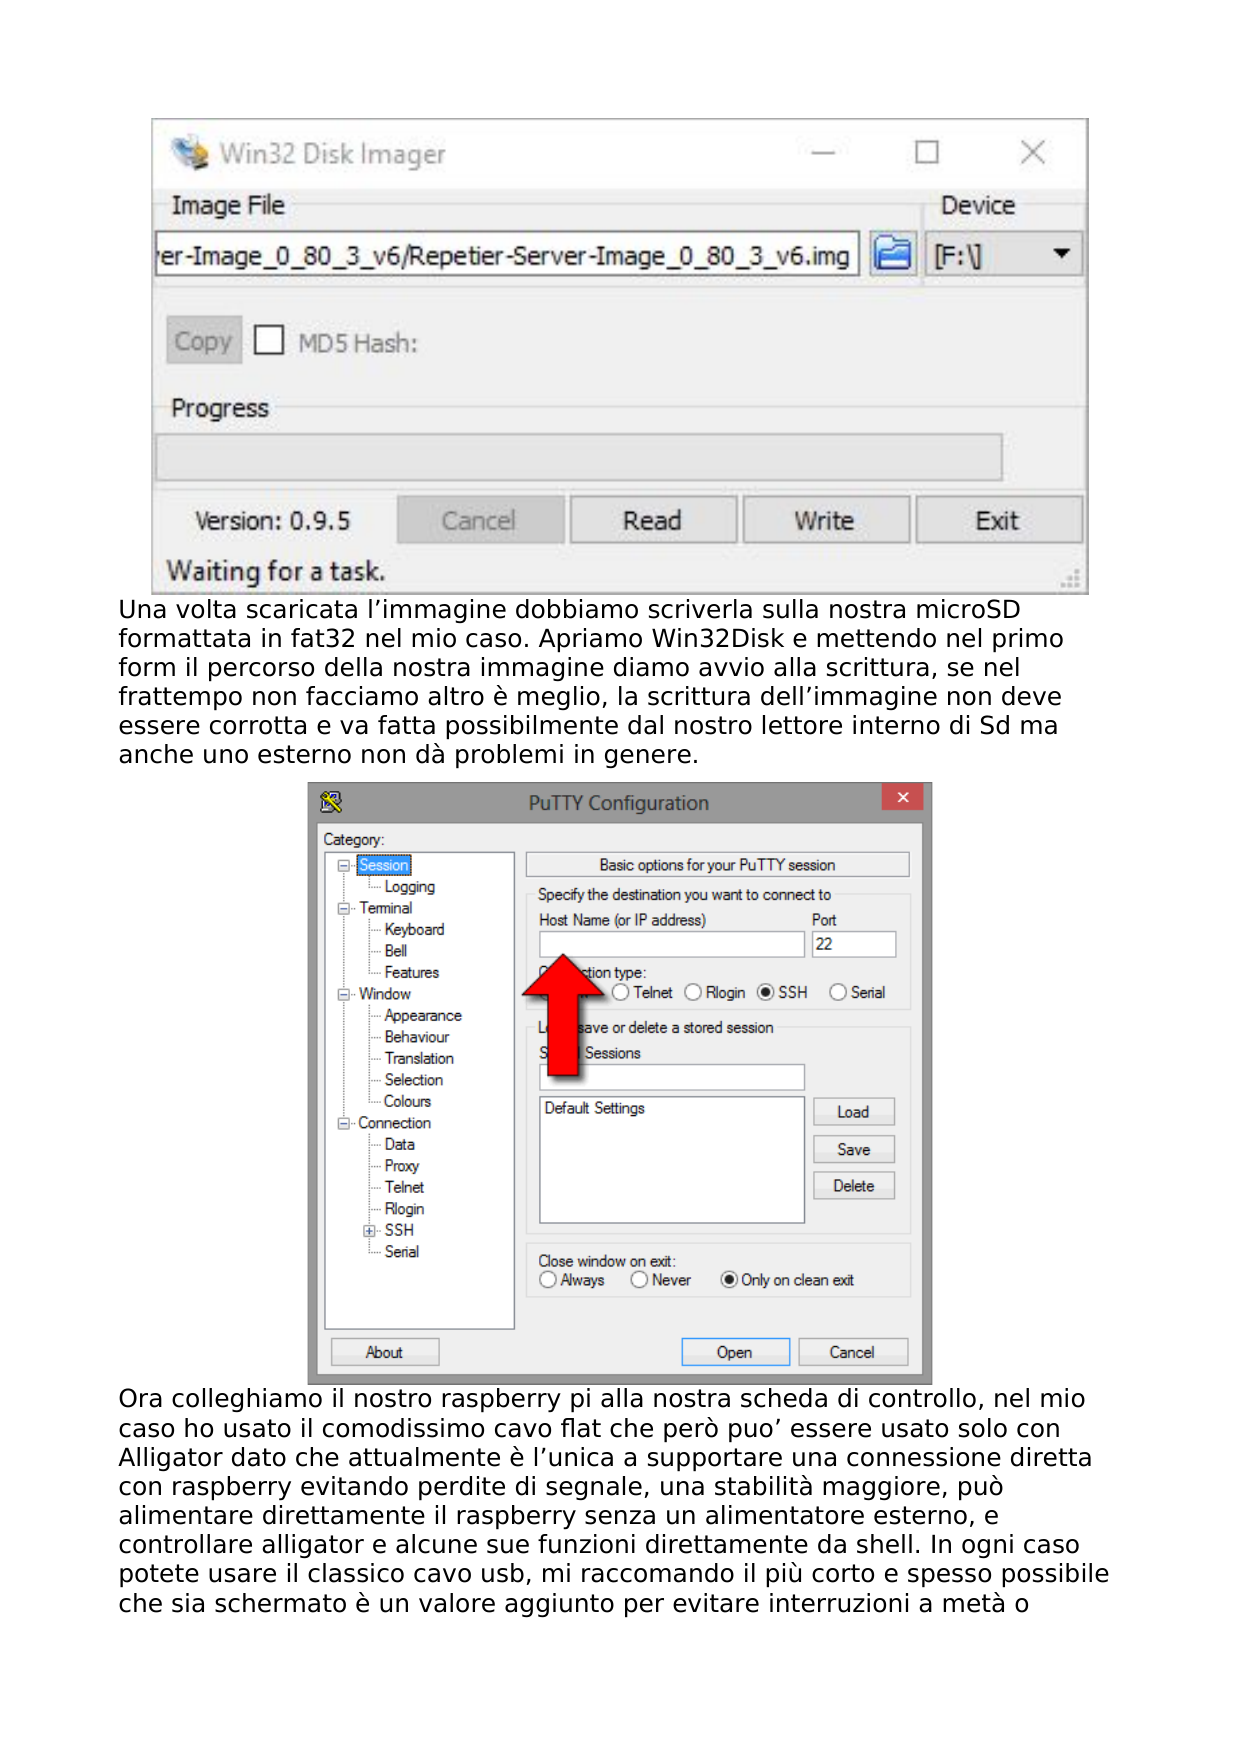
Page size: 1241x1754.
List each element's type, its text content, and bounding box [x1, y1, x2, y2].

picture [307, 782, 933, 1385]
text Una volta scaricata l’immagine dobbiamo scriverla sulla nostra microSD formattata in fat32 nel mio caso. Apriamo Win32Disk e mettendo nel primo form il percorso della nostra immagine diamo avvio alla scrittura, se nel frattempo non facciamo altro è meglio, la scrittura dell’immagine non deve essere corrotta e va fatta possibilmente dal nostro lettore interno di Sd ma anche uno esterno non dà problemi in genere. [118, 118, 1122, 770]
text Ora colleghiamo il nostro raspberry pi alla nostra scheda di controllo, nel mio caso ho usato il comodissimo cavo flat che però puo’ essere usato solo con Alligator dato che attualmente è l’unica a supportare una connessione diretta con raspberry evitando perdite di segnale, una stabilità maggiore, può alimentare direttamente il raspberry senza un alimentatore esterno, e controllare alligator e alcune sue funzioni direttamente da shell. In ogni caso potete usare il classico cavo usb, mi raccomando il più corto e spesso possibile che sia schermato è un valore aggiunto per evitare interruzioni a metà o [118, 782, 1122, 1618]
picture [151, 118, 1089, 595]
